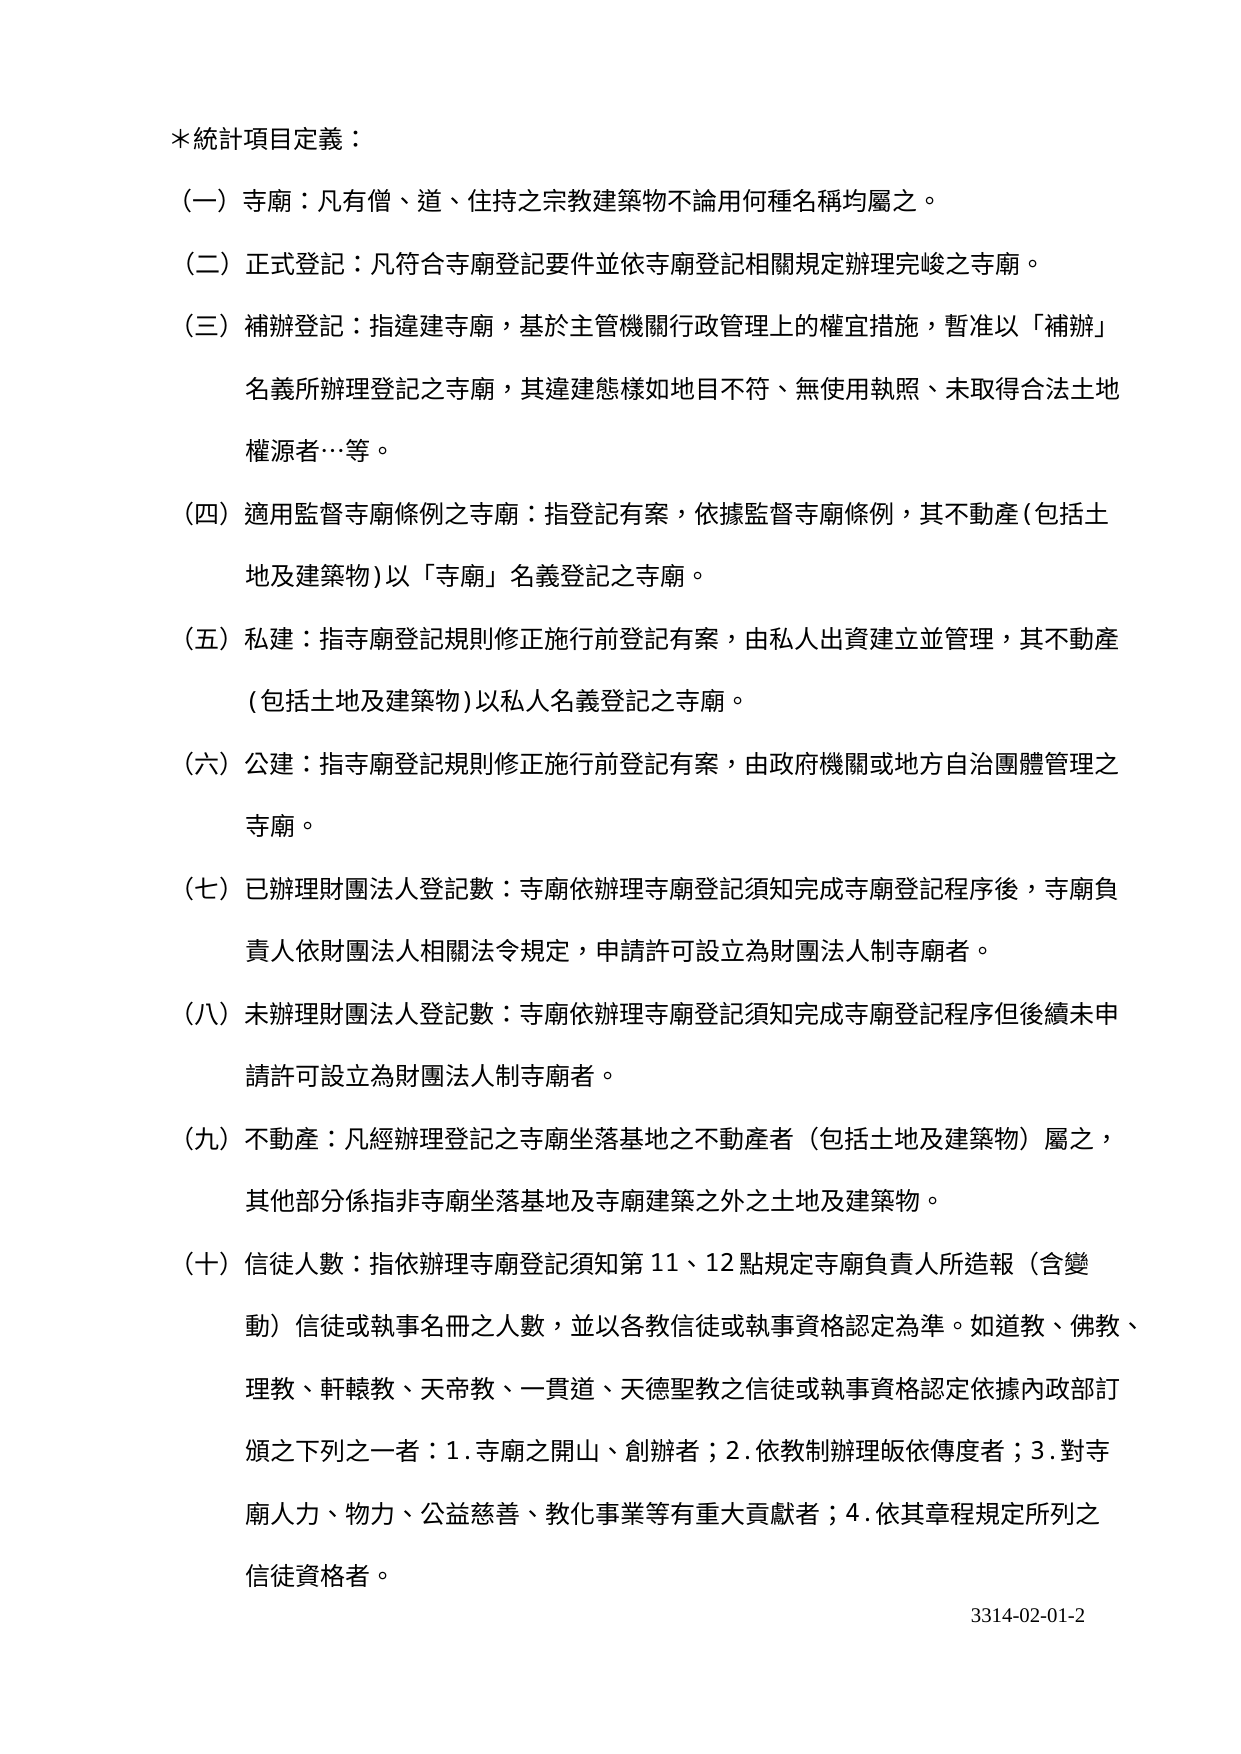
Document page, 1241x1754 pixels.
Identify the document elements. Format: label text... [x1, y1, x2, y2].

text ＊統計項目定義： [168, 96, 1122, 158]
text （三）補辦登記：指違建寺廟，基於主管機關行政管理上的權宜措施，暫准以「補辦」名義所辦理登記之寺廟，其違建態樣如地目不符、無使用執照、未取得合法土地權源者…等。 [169, 283, 1122, 471]
text （五）私建：指寺廟登記規則修正施行前登記有案，由私人出資建立並管理，其不動產(包括土地及建築物)以私人名義登記之寺廟。 [169, 596, 1122, 721]
text （七）已辦理財團法人登記數：寺廟依辦理寺廟登記須知完成寺廟登記程序後，寺廟負責人依財團法人相關法令規定，申請許可設立為財團法人制寺廟者。 [169, 846, 1122, 971]
text （八）未辦理財團法人登記數：寺廟依辦理寺廟登記須知完成寺廟登記程序但後續未申請許可設立為財團法人制寺廟者。 [169, 971, 1122, 1096]
text （一）寺廟：凡有僧、道、住持之宗教建築物不論用何種名稱均屬之。 [118, 158, 1122, 221]
text （二）正式登記：凡符合寺廟登記要件並依寺廟登記相關規定辦理完峻之寺廟。 [118, 221, 1122, 283]
text （十）信徒人數：指依辦理寺廟登記須知第11、12點規定寺廟負責人所造報（含變動）信徒或執事名冊之人數，並以各教信徒或執事資格認定為準。如道教、佛教、理教、軒轅教、天帝教、一貫道、天德聖教之信徒或執事資格認定依據內政部訂頒之下列之一者：1.寺廟之開山、創辦者；2.依教制辦理皈依傳度者；3.對寺廟人力、物力、公益慈善、教化事業等有重大貢獻者；4.依其章程規定所列之信徒資格者。 [169, 1221, 1122, 1596]
text （六）公建：指寺廟登記規則修正施行前登記有案，由政府機關或地方自治團體管理之寺廟。 [169, 721, 1122, 846]
text （九）不動產：凡經辦理登記之寺廟坐落基地之不動產者（包括土地及建築物）屬之，其他部分係指非寺廟坐落基地及寺廟建築之外之土地及建築物。 [169, 1096, 1122, 1221]
text （四）適用監督寺廟條例之寺廟：指登記有案，依據監督寺廟條例，其不動產(包括土地及建築物)以「寺廟」名義登記之寺廟。 [169, 471, 1122, 596]
